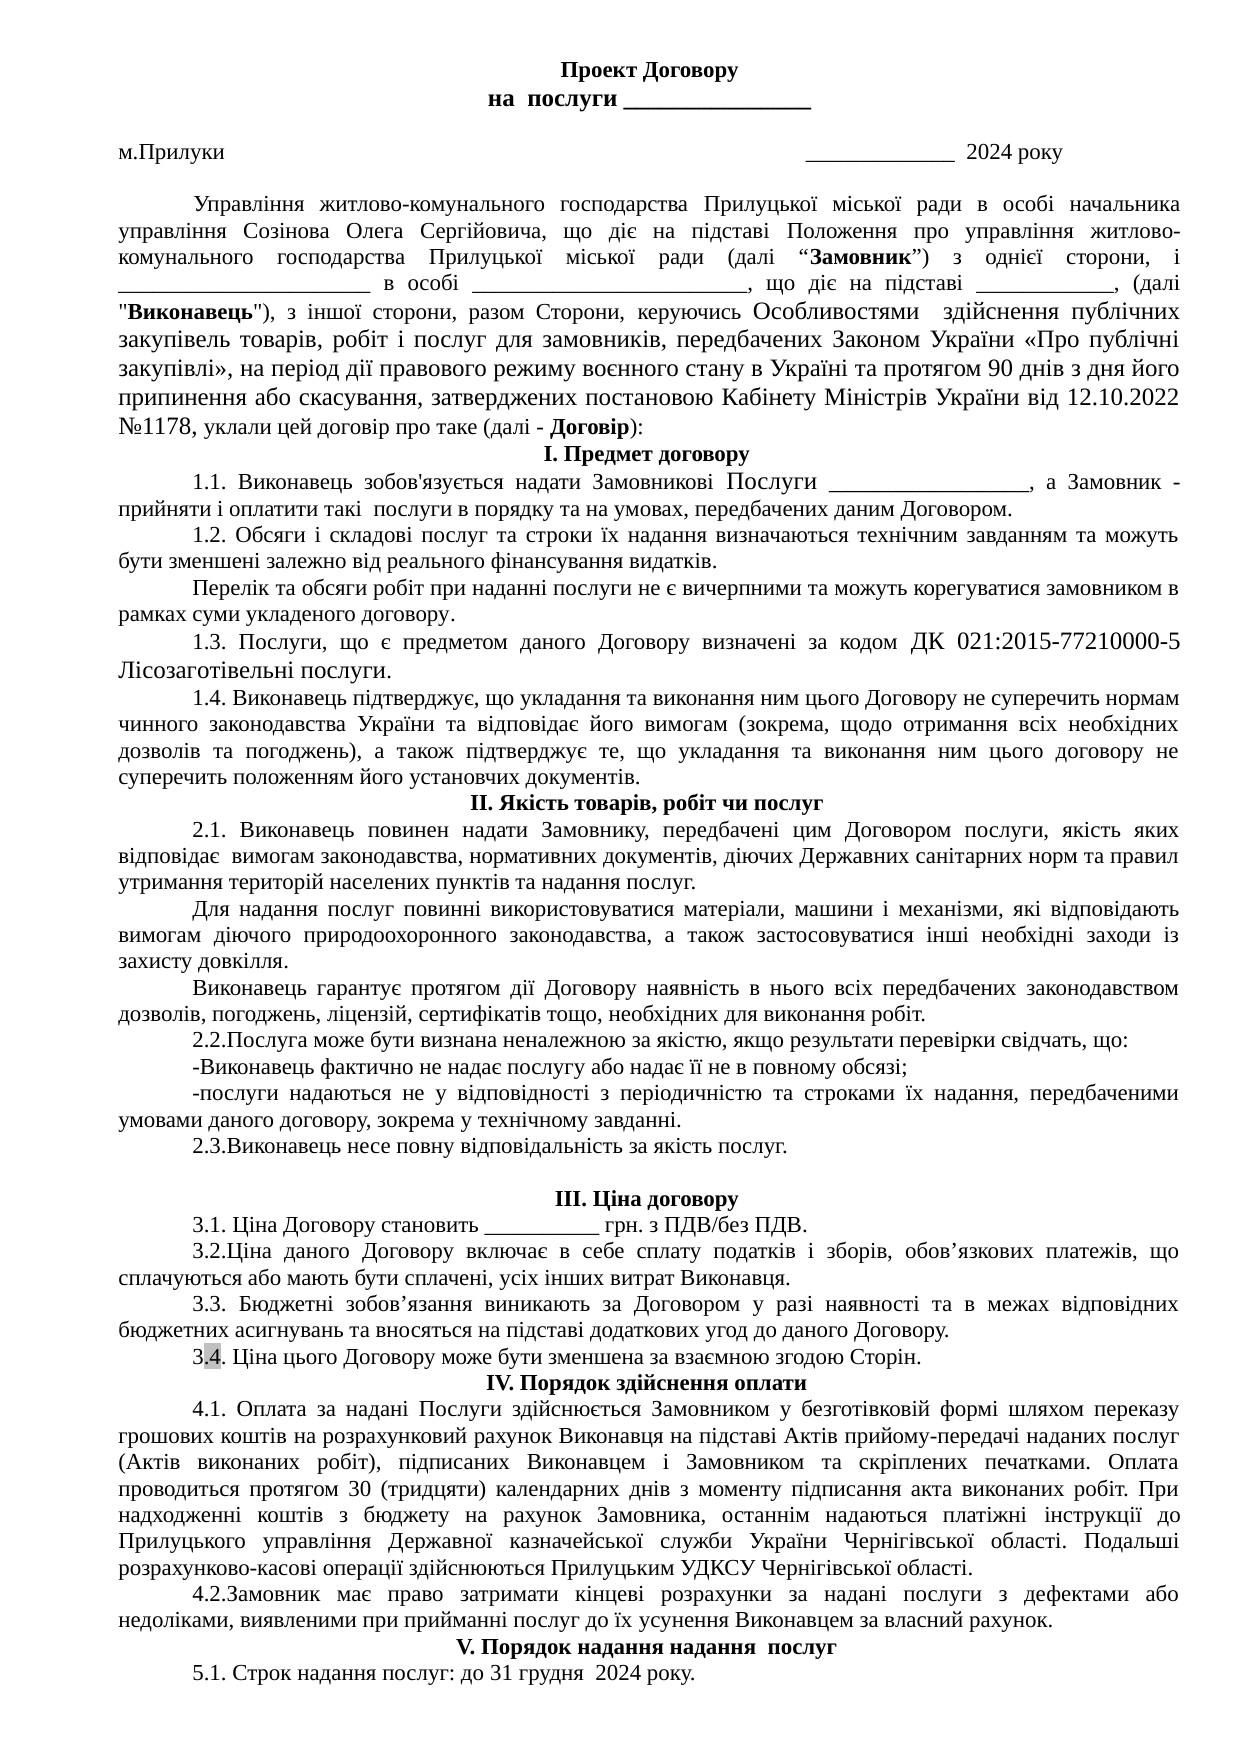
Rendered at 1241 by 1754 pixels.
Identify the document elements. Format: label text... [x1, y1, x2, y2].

text Для надання послуг повинні використовуватися матеріали, машини і механізми, які відповідають вимогам діючого природоохоронного законодавства, а також застосовуватися інші необхідні заходи із захисту довкілля. [118, 895, 1181, 974]
text 2.1. Виконавець повинен надати Замовнику, передбачені цим Договором послуги, якість яких відповідає вимогам законодавства, нормативних документів, діючих Державних санітарних норм та правил утримання територій населених пунктів та надання послуг. [118, 816, 1181, 895]
text Управління житлово-комунального господарства Прилуцької міської ради в особі начальника управління Созінова Олега Сергійовича, що діє на підставі Положення про управління житлово-комунального господарства Прилуцької міської ради (далі “Замовник”) з однієї сторони, і ______________________ в особі ________________________, що діє на підставі ____________, (далі "Виконавець"), з іншої сторони, разом Сторони, керуючись Особливостями здійснення публічних закупівель товарів, робіт і послуг для замовників, передбачених Законом України «Про публічні закупівлі», на період дії правового режиму воєнного стану в Україні та протягом 90 днів з дня його припинення або скасування, затверджених постановою Кабінету Міністрів України від 12.10.2022 №1178, уклали цей договір про таке (далі - Договір): [118, 190, 1181, 439]
text 1.4. Виконавець підтверджує, що укладання та виконання ним цього Договору не суперечить нормам чинного законодавства України та відповідає його вимогам (зокрема, щодо отримання всіх необхідних дозволів та погоджень), а також підтверджує те, що укладання та виконання ним цього договору не суперечить положенням його установчих документів. [118, 684, 1181, 789]
text 1.1. Виконавець зобов'язується надати Замовникові Послуги ________________, а Замовник - прийняти і оплатити такі послуги в порядку та на умовах, передбачених даним Договором. [118, 466, 1181, 521]
text на послуги _______________ [118, 83, 1181, 111]
text 5.1. Строк надання послуг: до 31 грудня 2024 року. [118, 1659, 1181, 1685]
text 2.3.Виконавець несе повну відповідальність за якість послуг. [118, 1132, 1181, 1158]
text 1.2. Обсяги і складові послуг та строки їх надання визначаються технічним завданням та можуть бути зменшені залежно від реального фінансування видатків. [118, 521, 1181, 574]
text 3.4. Ціна цього Договору може бути зменшена за взаємною згодою Сторін. [118, 1343, 1181, 1369]
text 2.2.Послуга може бути визнана неналежною за якістю, якщо результати перевірки свідчать, що: [118, 1027, 1181, 1053]
text IV. Порядок здійснення оплати [118, 1369, 1181, 1396]
text 3.1. Ціна Договору становить __________ грн. з ПДВ/без ПДВ. [118, 1211, 1181, 1237]
text 3.2.Ціна даного Договору включає в себе сплату податків і зборів, обов’язкових платежів, що сплачуються або мають бути сплачені, усіх інших витрат Виконавця. [118, 1237, 1181, 1290]
text -Виконавець фактично не надає послугу або надає її не в повному обсязі; [118, 1053, 1181, 1079]
text III. Ціна договору [118, 1185, 1181, 1211]
text V. Порядок надання надання послуг [118, 1633, 1181, 1659]
text 4.2.Замовник має право затримати кінцеві розрахунки за надані послуги з дефектами або недоліками, виявленими при прийманні послуг до їх усунення Виконавцем за власний рахунок. [118, 1580, 1181, 1633]
text 4.1. Оплата за надані Послуги здійснюється Замовником у безготівковій формі шляхом переказу грошових коштів на розрахунковий рахунок Виконавця на підставі Актів прийому-передачі наданих послуг (Актів виконаних робіт), підписаних Виконавцем і Замовником та скріплених печатками. Оплата проводиться протягом 30 (тридцяти) календарних днів з моменту підписання акта виконаних робіт. При надходженні коштів з бюджету на рахунок Замовника, останнім надаються платіжні інструкції до Прилуцького управління Державної казначейської служби України Чернігівської області. Подальші розрахунково-касові операції здійснюються Прилуцьким УДКСУ Чернігівської області. [118, 1396, 1181, 1580]
text 1.3. Послуги, що є предметом даного Договору визначені за кодом ДК 021:2015-77210000-5 Лісозаготівельні послуги. [118, 626, 1181, 684]
text Перелік та обсяги робіт при наданні послуги не є вичерпними та можуть корегуватися замовником в рамках суми укладеного договору. [118, 574, 1181, 626]
text Виконавець гарантує протягом дії Договору наявність в нього всіх передбачених законодавством дозволів, погоджень, ліцензій, сертифікатів тощо, необхідних для виконання робіт. [118, 974, 1181, 1027]
text -послуги надаються не у відповідності з періодичністю та строками їх надання, передбаченими умовами даного договору, зокрема у технічному завданні. [118, 1079, 1181, 1132]
text м.Прилуки _____________ 2024 року [118, 138, 1181, 164]
text 3.3. Бюджетні зобов’язання виникають за Договором у разі наявності та в межах відповідних бюджетних асигнувань та вносяться на підставі додаткових угод до даного Договору. [118, 1290, 1181, 1343]
text II. Якість товарів, робіт чи послуг [118, 789, 1181, 816]
text I. Предмет договору [118, 439, 1181, 466]
text Проект Договору [118, 56, 1181, 83]
